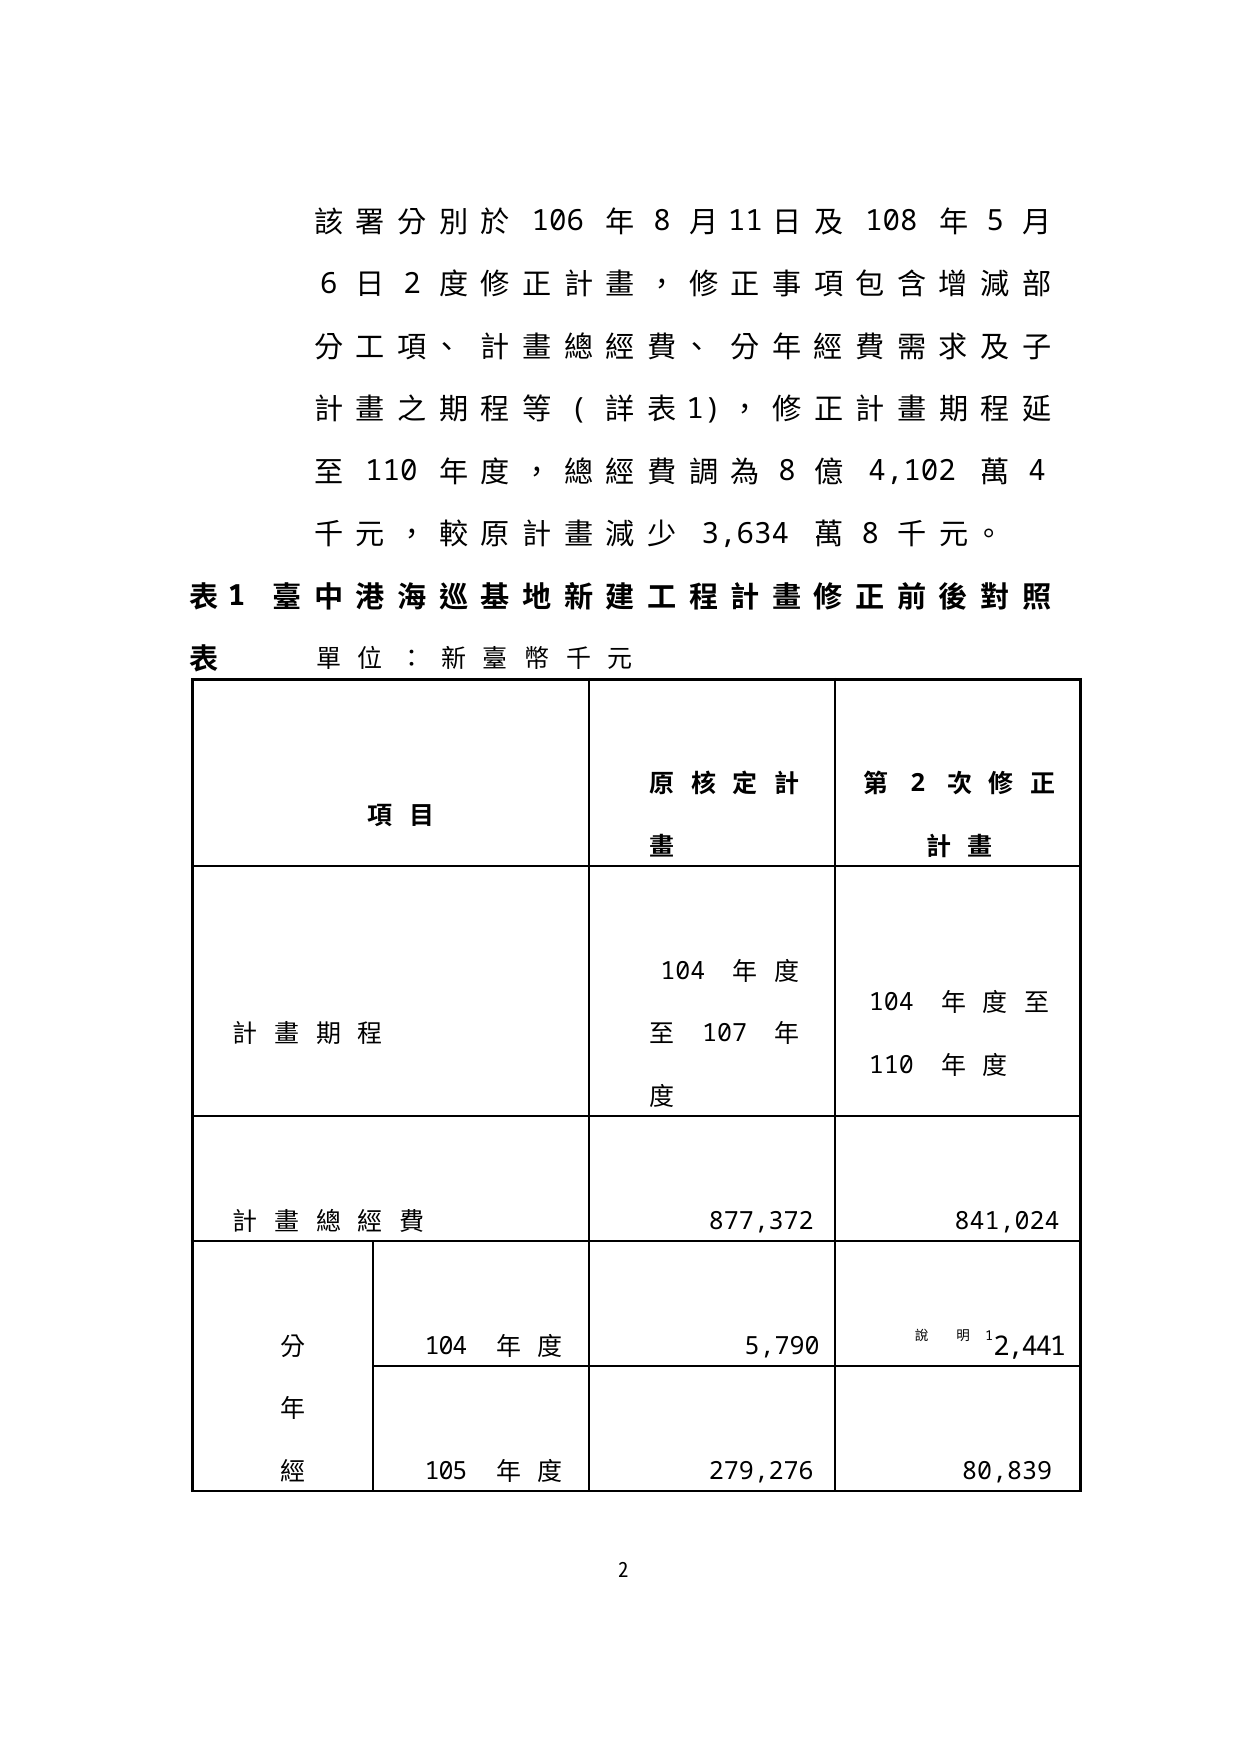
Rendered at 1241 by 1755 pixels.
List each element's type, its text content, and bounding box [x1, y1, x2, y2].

table_cell 104年度至110年度 [836, 867, 1079, 1115]
table_cell 877,372 [590, 1117, 834, 1240]
text 該計畫自104年委託設計、監造服務發包，後因第1次原廳舍素地歸還、突堤碼頭需求、第2次廳舍工程發包減作部分工項及納入新建600噸級艦岸電需求等因素，該署分別於106年8月11日及108年5月6日2度修正計畫，修正事項包含增減部分工項、計畫總經費、分年經費需求及子計畫之期程等(詳表1)，修正計畫期程延至110年度，總經費調為8億4,102萬4千元，較原計畫減少3,634萬8千元。 [271, 178, 1058, 553]
table_header 項目 [194, 681, 588, 865]
table_cell 5,790 [590, 1242, 834, 1365]
table_cell 105年度 [374, 1367, 588, 1490]
table_cell 80,839 [836, 1367, 1079, 1490]
table_cell 841,024 [836, 1117, 1079, 1240]
table_cell 分 年 經 [194, 1242, 372, 1490]
table_cell 計畫期程 [194, 867, 588, 1115]
text 表1 臺中港海巡基地新建工程計畫修正前後對照表 單位：新臺幣千元 [181, 553, 1087, 678]
table_header 第2次修正計畫 [836, 681, 1079, 865]
table_cell 104年度至107年度 [590, 867, 834, 1115]
table_cell 279,276 [590, 1367, 834, 1490]
table_cell 計畫總經費 [194, 1117, 588, 1240]
table_cell 104年度 [374, 1242, 588, 1365]
table_header 原核定計畫 [590, 681, 834, 865]
table_cell 說明12,441 [836, 1242, 1079, 1365]
